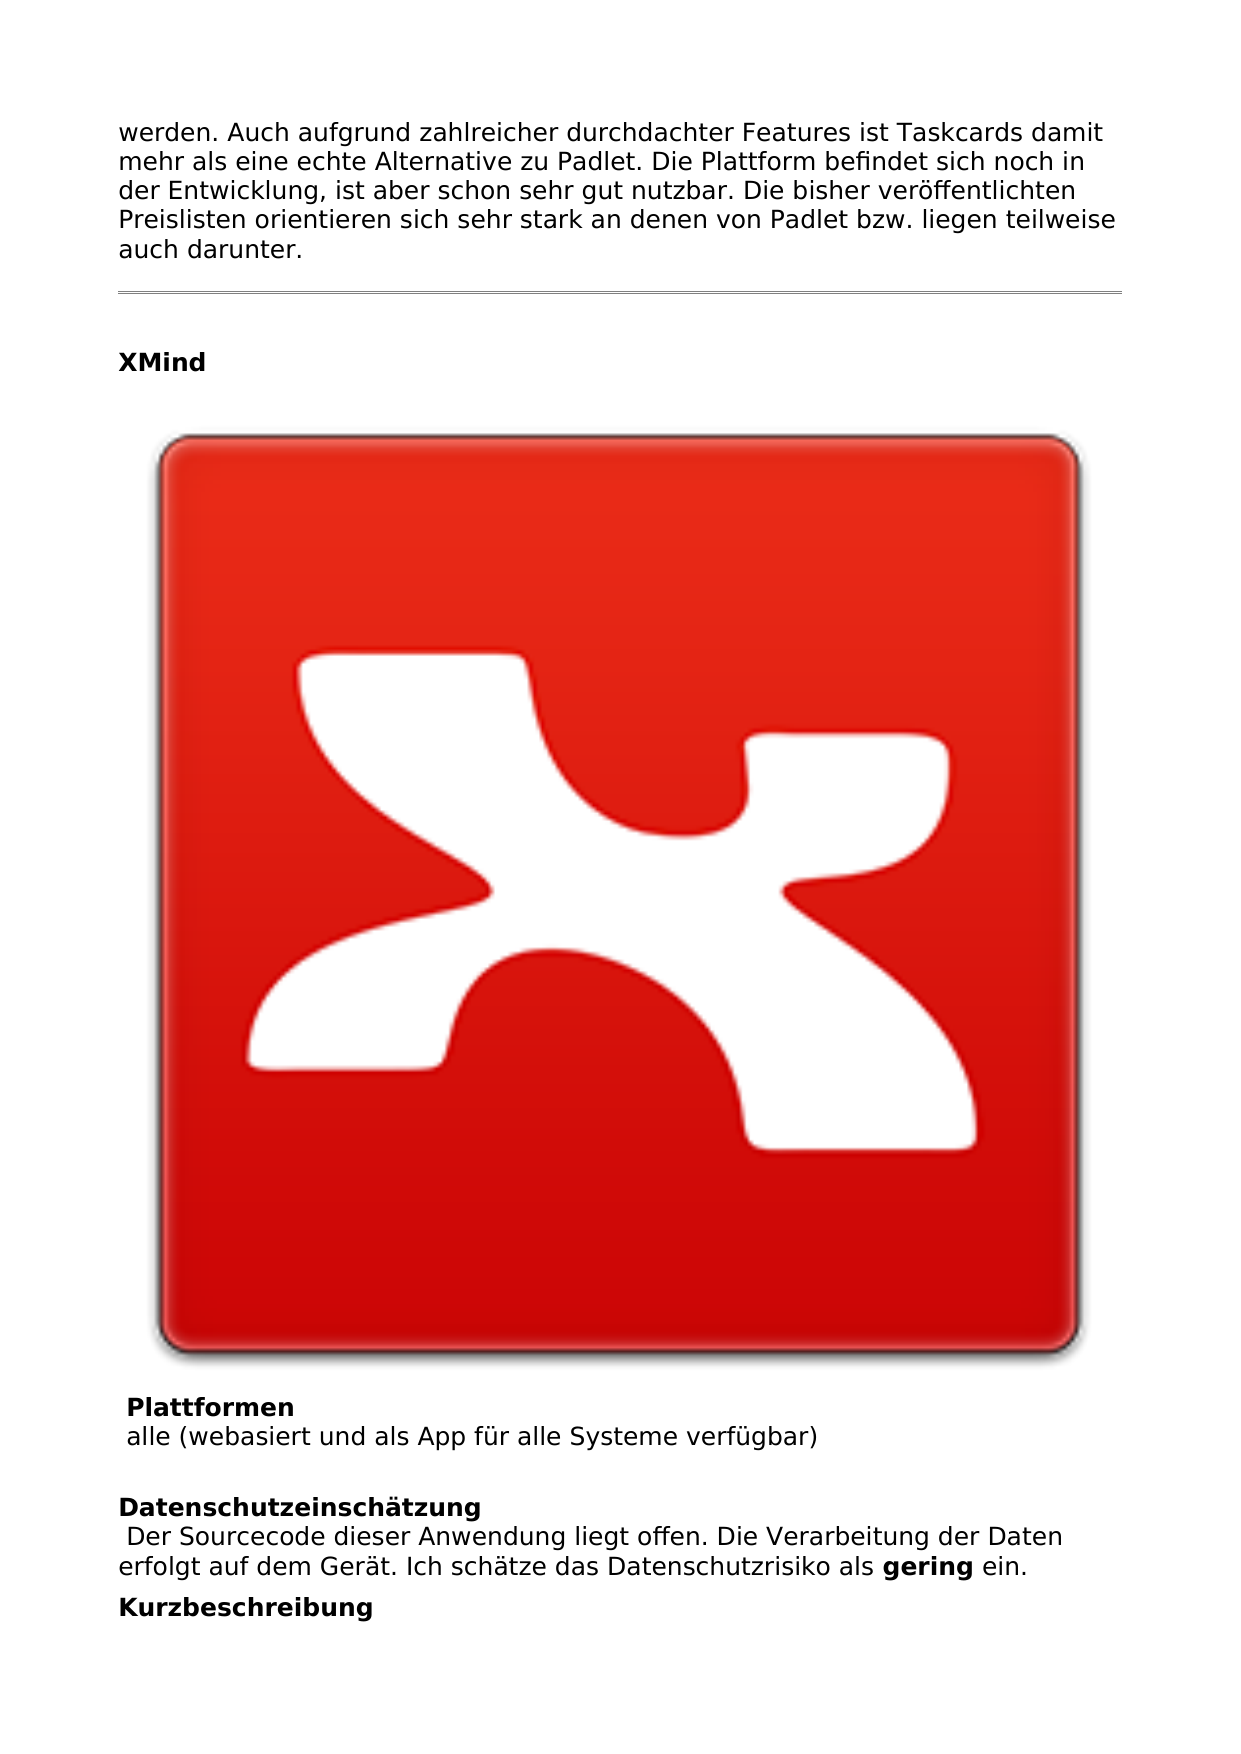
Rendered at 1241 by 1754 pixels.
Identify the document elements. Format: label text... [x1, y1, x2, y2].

subtitle XMind [118, 348, 1122, 377]
text werden. Auch aufgrund zahlreicher durchdachter Features ist Taskcards damit mehr als eine echte Alternative zu Padlet. Die Plattform befindet sich noch in der Entwicklung, ist aber schon sehr gut nutzbar. Die bisher veröffentlichten Preislisten orientieren sich sehr stark an denen von Padlet bzw. liegen teilweise auch darunter. [118, 118, 1122, 264]
picture [118, 389, 1123, 1394]
text Kurzbeschreibung [118, 1593, 1122, 1623]
text Datenschutzeinschätzung Der Sourcecode dieser Anwendung liegt offen. Die Verarbeitung der Daten erfolgt auf dem Gerät. Ich schätze das Datenschutzrisiko als gering ein. [118, 1493, 1122, 1581]
text Plattformen alle (webasiert und als App für alle Systeme verfügbar) [118, 1394, 1122, 1481]
